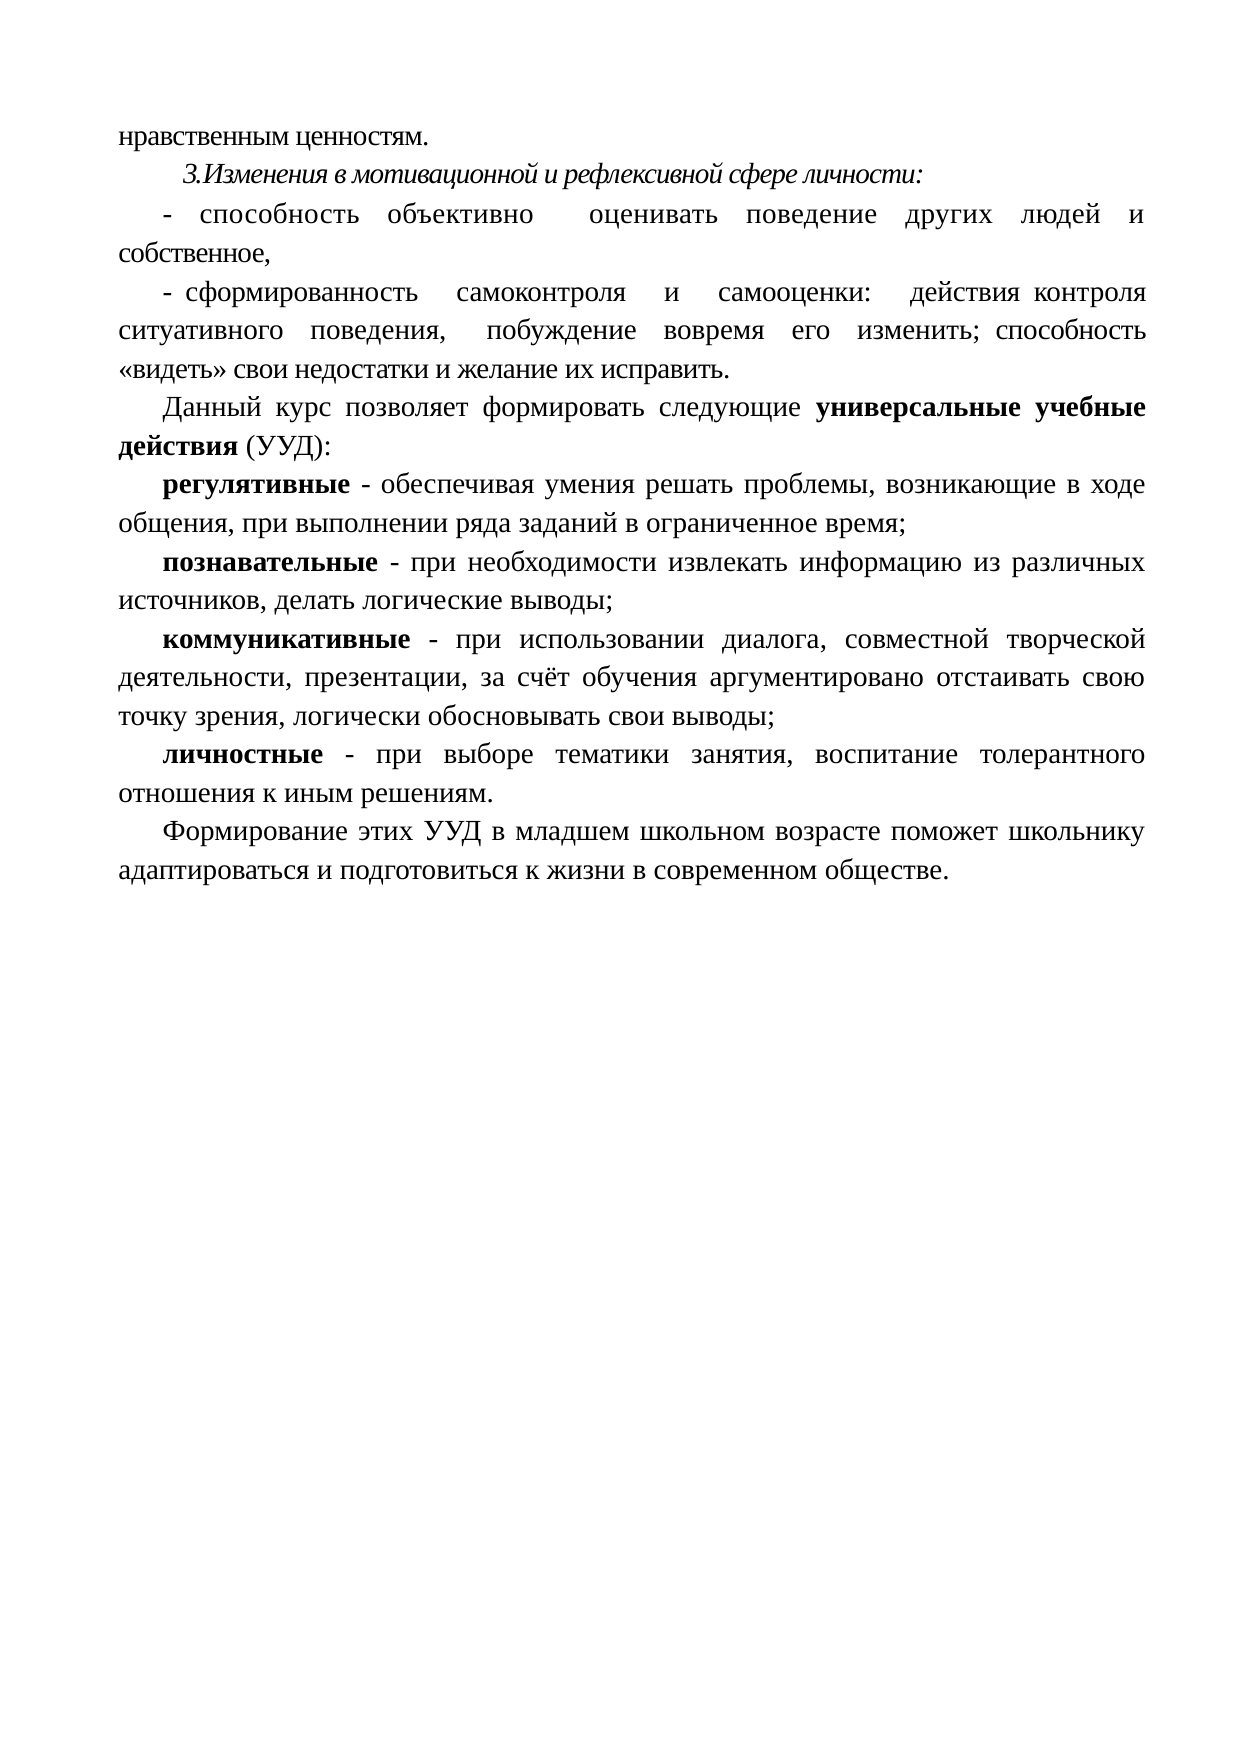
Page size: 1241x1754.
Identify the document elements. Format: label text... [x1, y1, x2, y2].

text Формирование этих УУД в младшем школьном возрасте поможет школьнику адаптироваться и подготовиться к жизни в современном обществе. [118, 813, 1146, 886]
text Данный курс позволяет формировать следующие универсальные учебные действия (УУД): [118, 389, 1146, 462]
text 3.Изменения в мотивационной и рефлексивной сфере личности: [118, 157, 1146, 190]
text регулятивные - обеспечивая умения решать проблемы, возникающие в ходе общения, при выполнении ряда заданий в ограниченное время; [118, 467, 1146, 539]
text коммуникативные - при использовании диалога, совместной творческой деятельности, презентации, за счёт обучения аргументировано отстаивать свою точку зрения, логически обосновывать свои выводы; [118, 621, 1146, 731]
text личностные - при выборе тематики занятия, воспитание толерантного отношения к иным решениям. [118, 736, 1146, 808]
text - сформированность самоконтроля и самооценки: действия контроля ситуативного поведения, побуждение вовремя его изменить; способность «видеть» свои недостатки и желание их исправить. [118, 274, 1146, 384]
text нравственным ценностям. [118, 118, 1146, 152]
text - способность объективно оценивать поведение других людей и собственное, [118, 196, 1146, 268]
text познавательные - при необходимости извлекать информацию из различных источников, делать логические выводы; [118, 544, 1146, 616]
